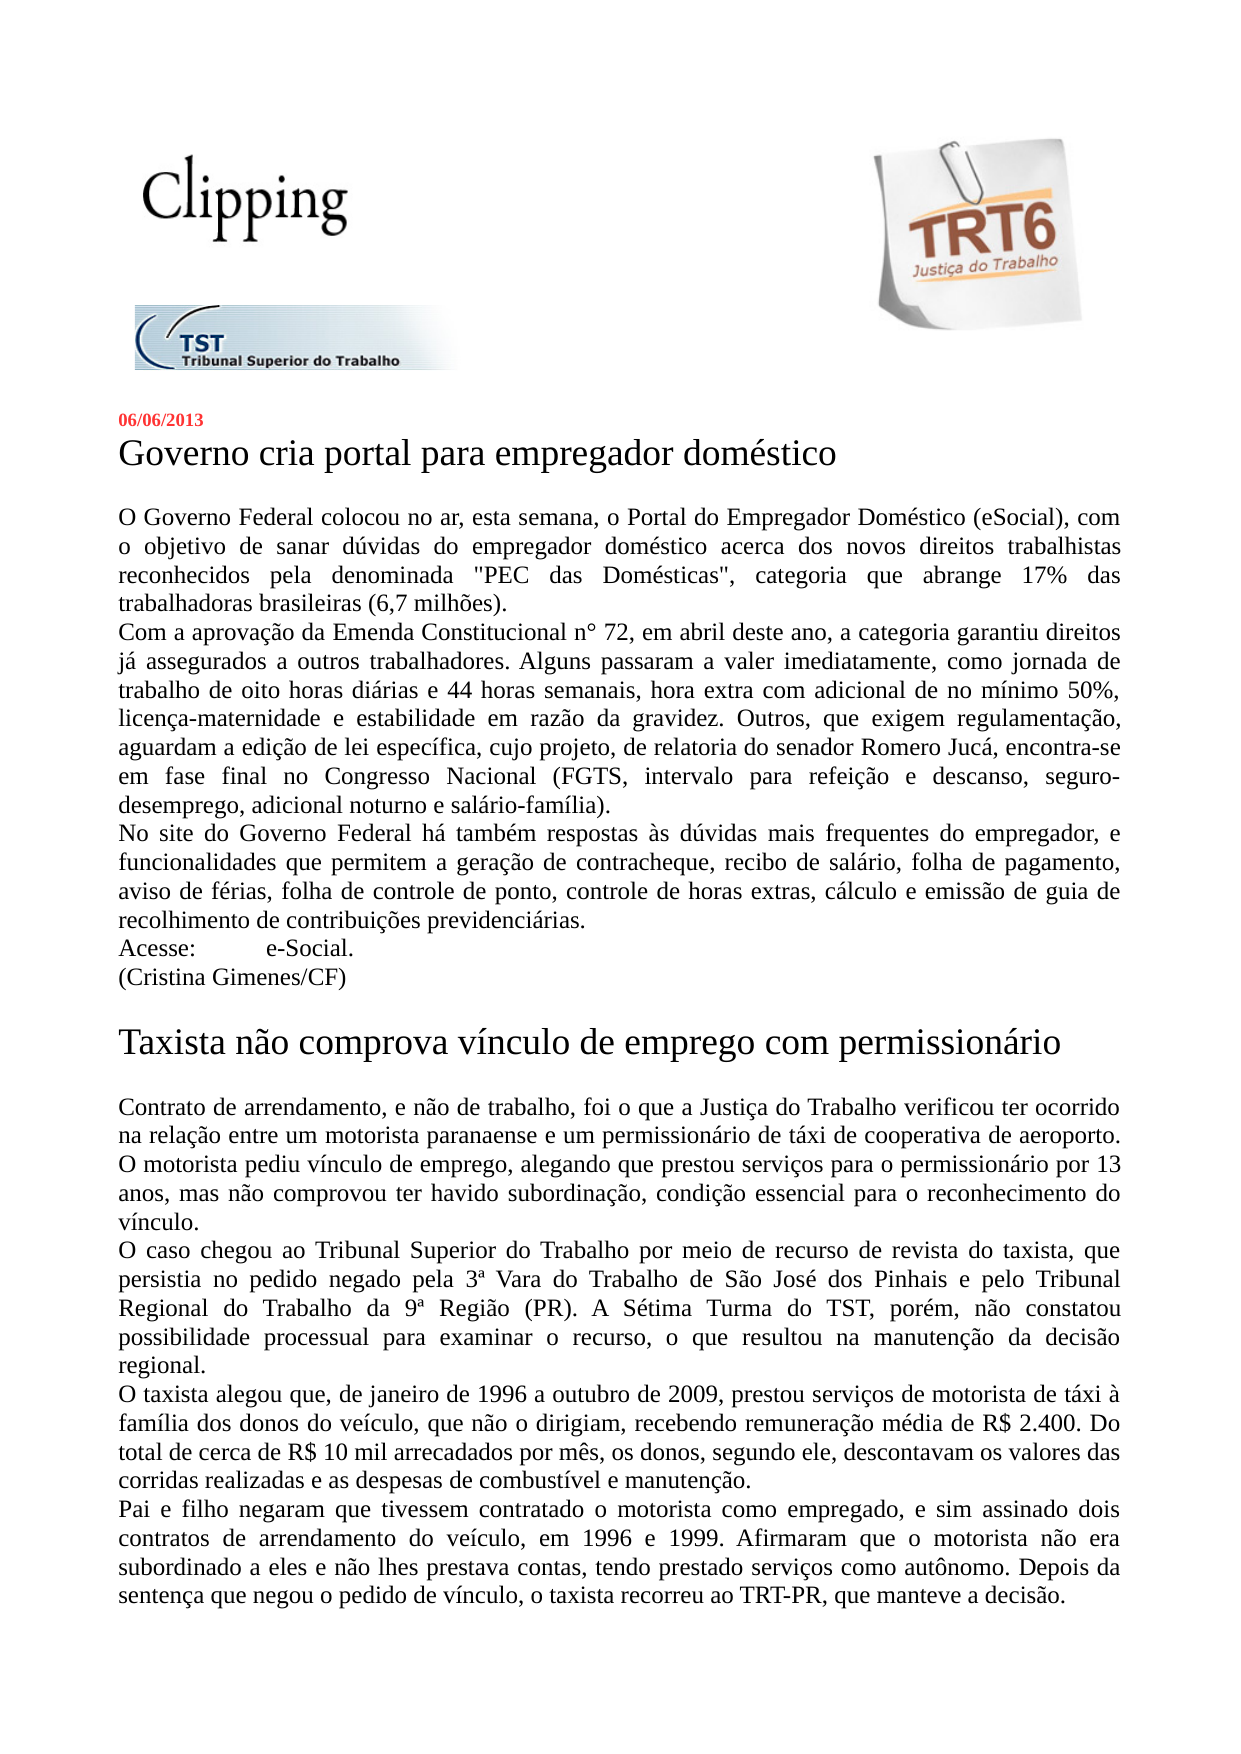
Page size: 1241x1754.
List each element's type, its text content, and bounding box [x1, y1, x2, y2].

picture [851, 127, 1117, 340]
picture [134, 305, 477, 371]
text No site do Governo Federal há também respostas às dúvidas mais frequentes do empregador, e funcionalidades que permitem a geração de contracheque, recibo de salário, folha de pagamento, aviso de férias, folha de controle de ponto, controle de horas extras, cálculo e emissão de guia de recolhimento de contribuições previdenciárias. [118, 818, 1122, 933]
text Contrato de arrendamento, e não de trabalho, foi o que a Justiça do Trabalho verificou ter ocorrido na relação entre um motorista paranaense e um permissionário de táxi de cooperativa de aeroporto. O motorista pediu vínculo de emprego, alegando que prestou serviços para o permissionário por 13 anos, mas não comprovou ter havido subordinação, condição essencial para o reconhecimento do vínculo. [118, 1092, 1122, 1235]
text 06/06/2013 [118, 409, 1122, 430]
text Taxista não comprova vínculo de emprego com permissionário [118, 1020, 1122, 1063]
text O Governo Federal colocou no ar, esta semana, o Portal do Empregador Doméstico (eSocial), com o objetivo de sanar dúvidas do empregador doméstico acerca dos novos direitos trabalhistas reconhecidos pela denominada "PEC das Domésticas", categoria que abrange 17% das trabalhadoras brasileiras (6,7 milhões). [118, 502, 1122, 617]
text O caso chegou ao Tribunal Superior do Trabalho por meio de recurso de revista do taxista, que persistia no pedido negado pela 3ª Vara do Trabalho de São José dos Pinhais e pelo Tribunal Regional do Trabalho da 9ª Região (PR). A Sétima Turma do TST, porém, não constatou possibilidade processual para examinar o recurso, o que resultou na manutenção da decisão regional. [118, 1235, 1122, 1379]
text Governo cria portal para empregador doméstico [118, 430, 1122, 473]
picture [134, 127, 378, 259]
text Com a aprovação da Emenda Constitucional n° 72, em abril deste ano, a categoria garantiu direitos já assegurados a outros trabalhadores. Alguns passaram a valer imediatamente, como jornada de trabalho de oito horas diárias e 44 horas semanais, hora extra com adicional de no mínimo 50%, licença-maternidade e estabilidade em razão da gravidez. Outros, que exigem regulamentação, aguardam a edição de lei específica, cujo projeto, de relatoria do senador Romero Jucá, encontra-se em fase final no Congresso Nacional (FGTS, intervalo para refeição e descanso, seguro-desemprego, adicional noturno e salário-família). [118, 617, 1122, 818]
text Acesse: e-Social. [118, 933, 1122, 962]
text (Cristina Gimenes/CF) [118, 962, 1122, 991]
text Pai e filho negaram que tivessem contratado o motorista como empregado, e sim assinado dois contratos de arrendamento do veículo, em 1996 e 1999. Afirmaram que o motorista não era subordinado a eles e não lhes prestava contas, tendo prestado serviços como autônomo. Depois da sentença que negou o pedido de vínculo, o taxista recorreu ao TRT-PR, que manteve a decisão. [118, 1494, 1122, 1609]
text O taxista alegou que, de janeiro de 1996 a outubro de 2009, prestou serviços de motorista de táxi à família dos donos do veículo, que não o dirigiam, recebendo remuneração média de R$ 2.400. Do total de cerca de R$ 10 mil arrecadados por mês, os donos, segundo ele, descontavam os valores das corridas realizadas e as despesas de combustível e manutenção. [118, 1379, 1122, 1494]
